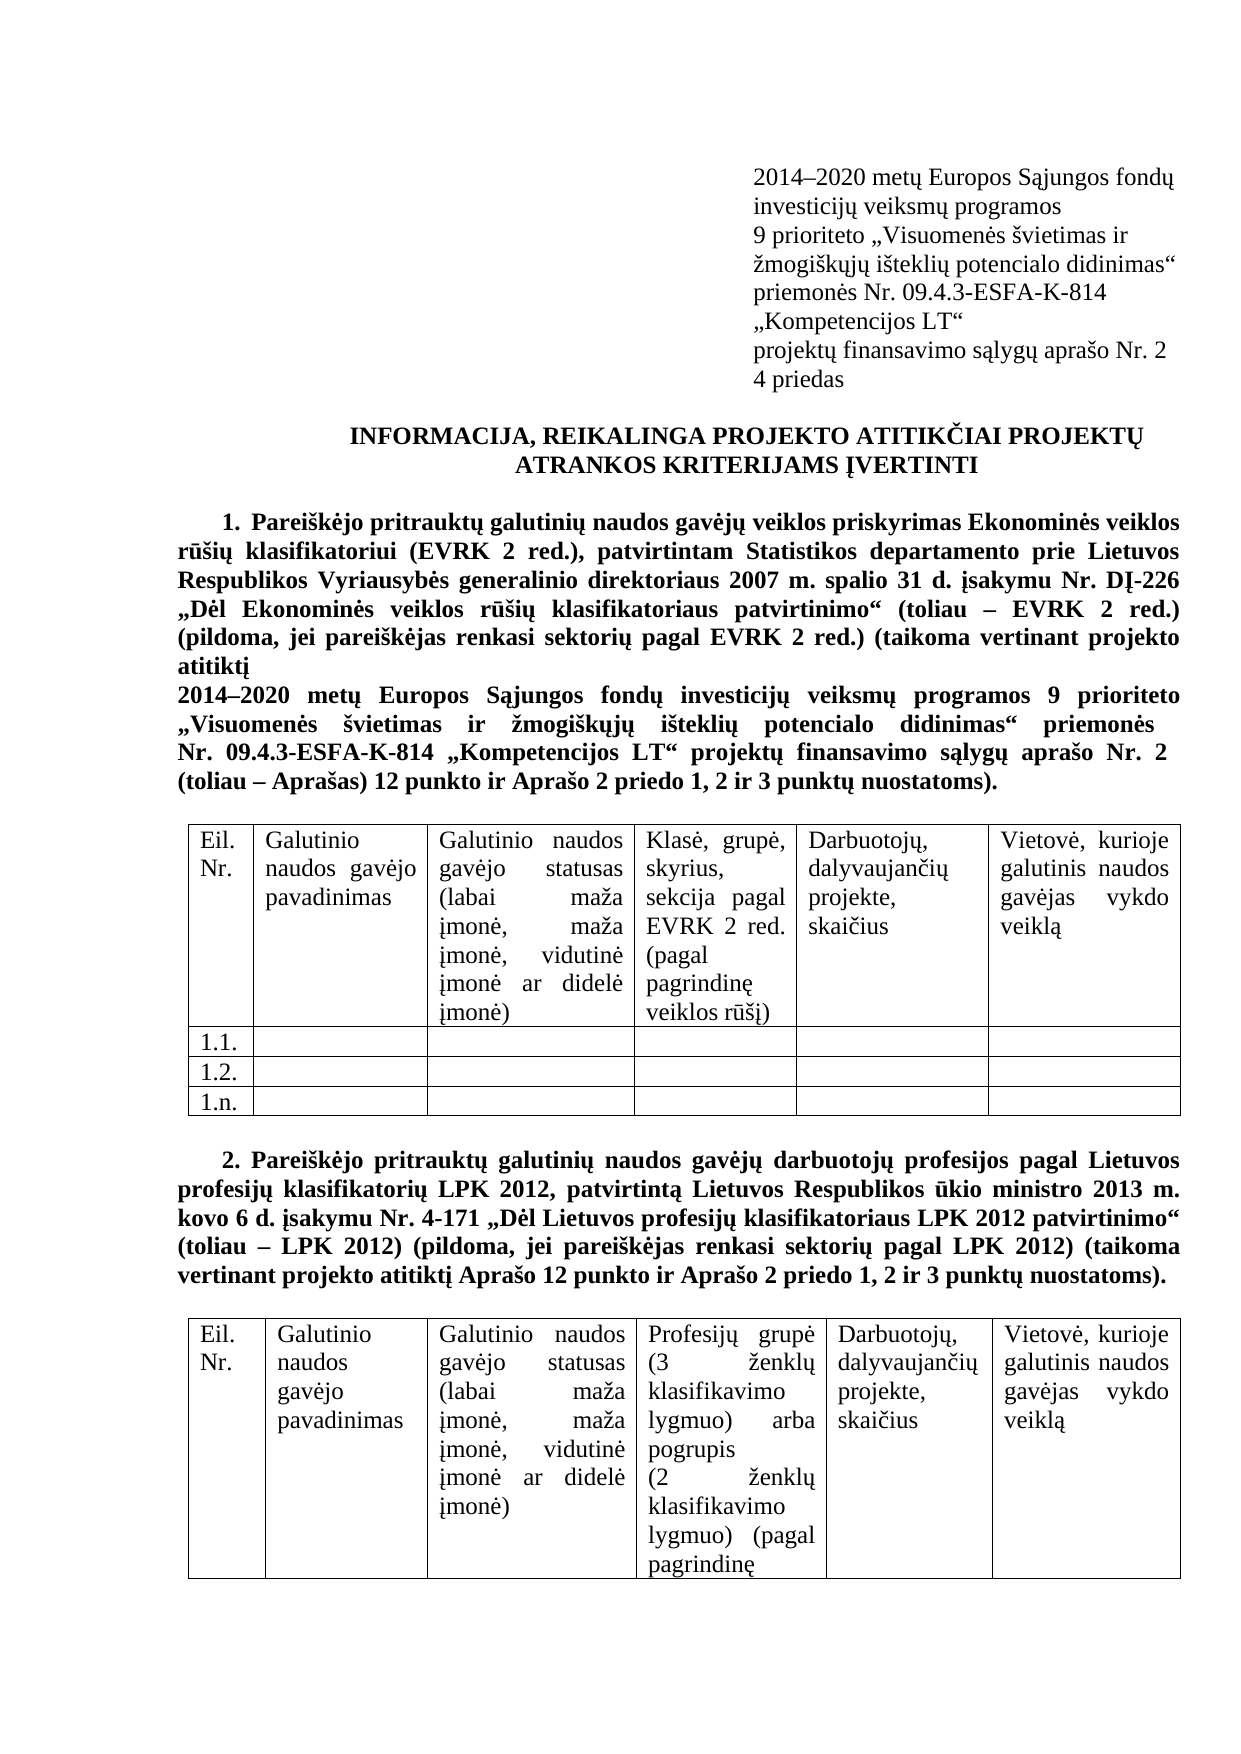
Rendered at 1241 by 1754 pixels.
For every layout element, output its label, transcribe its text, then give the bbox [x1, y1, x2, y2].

table_header Galutinio naudos gavėjo pavadinimas [266, 1319, 427, 1577]
text 4 priedas [753, 364, 1181, 392]
table_cell 1.n. [189, 1087, 253, 1115]
table_cell [254, 1057, 427, 1086]
table_cell [428, 1057, 634, 1086]
text žmogiškųjų išteklių potencialo didinimas“ [753, 249, 1181, 277]
text „Kompetencijos LT“ [753, 306, 1181, 335]
text 2. Pareiškėjo pritrauktų galutinių naudos gavėjų darbuotojų profesijos pagal Lietuvos profesijų klasifikatorių LPK 2012, patvirtintą Lietuvos Respublikos ūkio ministro 2013 m. kovo 6 d. įsakymu Nr. 4-171 „Dėl Lietuvos profesijų klasifikatoriaus LPK 2012 patvirtinimo“ (toliau – LPK 2012) (pildoma, jei pareiškėjas renkasi sektorių pagal LPK 2012) (taikoma vertinant projekto atitiktį Aprašo 12 punkto ir Aprašo 2 priedo 1, 2 ir 3 punktų nuostatoms). [177, 1145, 1181, 1289]
table_cell [797, 1027, 988, 1056]
table_cell [989, 1057, 1180, 1086]
table_cell [635, 1057, 796, 1086]
table_header Darbuotojų, dalyvaujančių projekte, skaičius [797, 825, 988, 1026]
table_cell 1.1. [189, 1027, 253, 1056]
text projektų finansavimo sąlygų aprašo Nr. 2 [753, 335, 1181, 364]
table_header Vietovė, kurioje galutinis naudos gavėjas vykdo veiklą [989, 825, 1180, 1026]
table_header Eil. Nr. [189, 825, 253, 1026]
text 9 prioriteto „Visuomenės švietimas ir [753, 220, 1181, 249]
table_header Eil. Nr. [189, 1319, 265, 1577]
text 1. Pareiškėjo pritrauktų galutinių naudos gavėjų veiklos priskyrimas Ekonominės veiklos rūšių klasifikatoriui (EVRK 2 red.), patvirtintam Statistikos departamento prie Lietuvos Respublikos Vyriausybės generalinio direktoriaus 2007 m. spalio 31 d. įsakymu Nr. DĮ-226 „Dėl Ekonominės veiklos rūšių klasifikatoriaus patvirtinimo“ (toliau – EVRK 2 red.) (pildoma, jei pareiškėjas renkasi sektorių pagal EVRK 2 red.) (taikoma vertinant projekto atitiktį 2014–2020 metų Europos Sąjungos fondų investicijų veiksmų programos 9 prioriteto „Visuomenės švietimas ir žmogiškųjų išteklių potencialo didinimas“ priemonės Nr. 09.4.3-ESFA-K-814 „Kompetencijos LT“ projektų finansavimo sąlygų aprašo Nr. 2 (toliau – Aprašas) 12 punkto ir Aprašo 2 priedo 1, 2 ir 3 punktų nuostatoms). [177, 507, 1181, 795]
table_header Vietovė, kurioje galutinis naudos gavėjas vykdo veiklą [993, 1319, 1180, 1577]
table_cell [635, 1027, 796, 1056]
table_cell [254, 1027, 427, 1056]
table_header Galutinio naudos gavėjo statusas (labai maža įmonė, maža įmonė, vidutinė įmonė ar didelė įmonė) [428, 825, 634, 1026]
table_cell [989, 1027, 1180, 1056]
table_cell [635, 1087, 796, 1115]
table_cell [797, 1057, 988, 1086]
table_header Darbuotojų, dalyvaujančių projekte, skaičius [827, 1319, 992, 1577]
table_cell [254, 1087, 427, 1115]
table_cell [797, 1087, 988, 1115]
text investicijų veiksmų programos [753, 191, 1181, 220]
table_header Galutinio naudos gavėjo pavadinimas [254, 825, 427, 1026]
text priemonės Nr. 09.4.3-ESFA-K-814 [753, 277, 1181, 306]
table_header Galutinio naudos gavėjo statusas (labai maža įmonė, maža įmonė, vidutinė įmonė ar didelė įmonė) [428, 1319, 636, 1577]
table_cell [989, 1087, 1180, 1115]
text 2014–2020 metų Europos Sąjungos fondų [753, 162, 1181, 191]
table_header Klasė, grupė, skyrius, sekcija pagal EVRK 2 red. (pagal pagrindinę veiklos rūšį) [635, 825, 796, 1026]
table_cell 1.2. [189, 1057, 253, 1086]
table_cell [428, 1087, 634, 1115]
table_cell [428, 1027, 634, 1056]
text INFORMACIJa, reikalingA projekto atitikČIAI projektų atrankos kriterijams įvertinti [312, 421, 1181, 479]
table_header Profesijų grupė (3 ženklų klasifikavimo lygmuo) arba pogrupis (2 ženklų klasifikavimo lygmuo) (pagal pagrindinę [637, 1319, 826, 1577]
